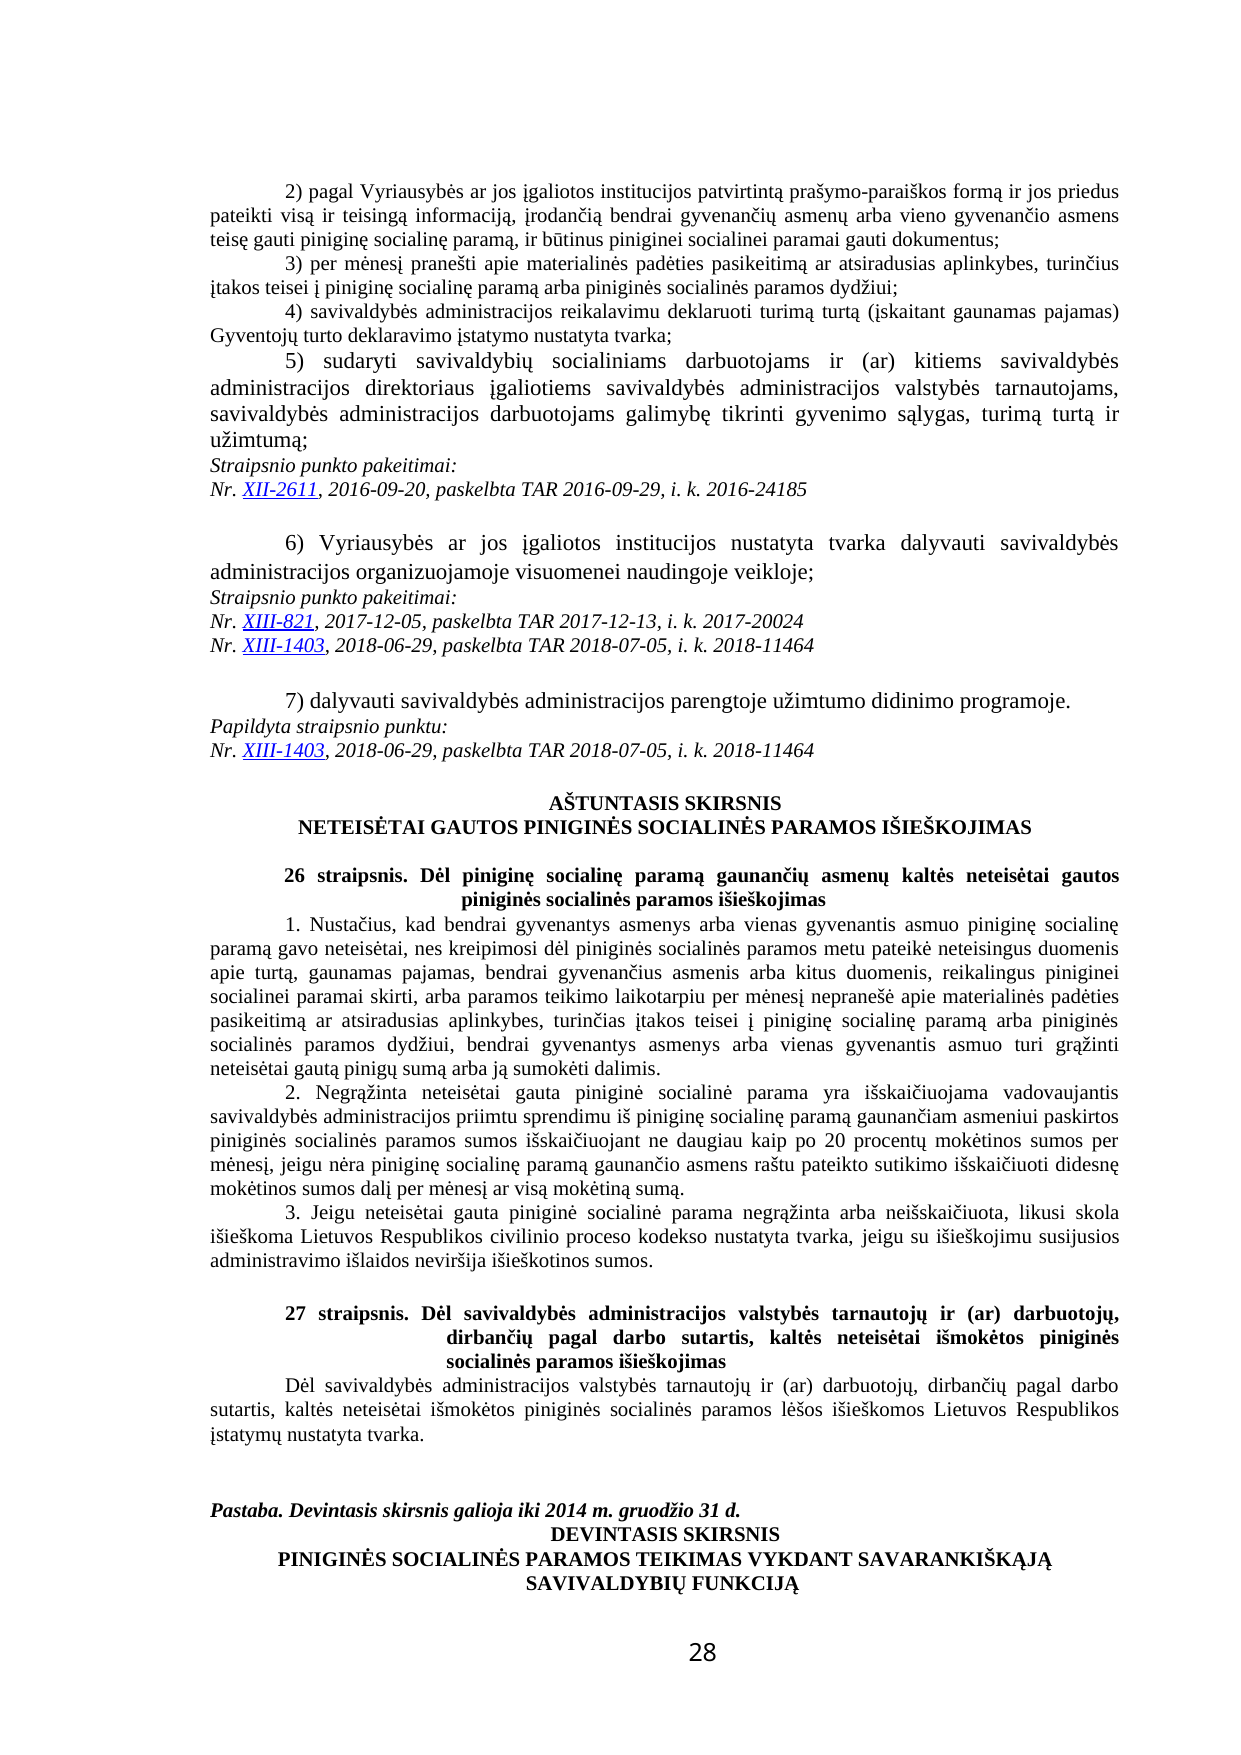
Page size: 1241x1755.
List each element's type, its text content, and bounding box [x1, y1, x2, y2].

text 26 straipsnis. Dėl piniginę socialinę paramą gaunančių asmenų kaltės neteisėtai gautos piniginės socialinės paramos išieškojimas [284, 863, 1120, 911]
text 2. Negrąžinta neteisėtai gauta piniginė socialinė parama yra išskaičiuojama vadovaujantis savivaldybės administracijos priimtu sprendimu iš piniginę socialinę paramą gaunančiam asmeniui paskirtos piniginės socialinės paramos sumos išskaičiuojant ne daugiau kaip po 20 procentų mokėtinos sumos per mėnesį, jeigu nėra piniginę socialinę paramą gaunančio asmens raštu pateikto sutikimo išskaičiuoti didesnę mokėtinos sumos dalį per mėnesį ar visą mokėtiną sumą. [210, 1080, 1120, 1200]
text 3. Jeigu neteisėtai gauta piniginė socialinė parama negrąžinta arba neišskaičiuota, likusi skola išieškoma Lietuvos Respublikos civilinio proceso kodekso nustatyta tvarka, jeigu su išieškojimu susijusios administravimo išlaidos neviršija išieškotinos sumos. [210, 1200, 1120, 1272]
text PINIGINĖS SOCIALINĖS PARAMOS TEIKIMAS VYKDANT SAVARANKIŠKĄJĄ SAVIVALDYBIŲ FUNKCIJĄ [210, 1546, 1120, 1594]
text 5) sudaryti savivaldybių socialiniams darbuotojams ir (ar) kitiems savivaldybės administracijos direktoriaus įgaliotiems savivaldybės administracijos valstybės tarnautojams, savivaldybės administracijos darbuotojams galimybę tikrinti gyvenimo sąlygas, turimą turtą ir užimtumą; [210, 347, 1120, 453]
text Papildyta straipsnio punktu: [210, 714, 1120, 738]
text 27 straipsnis. Dėl savivaldybės administracijos valstybės tarnautojų ir (ar) darbuotojų, dirbančių pagal darbo sutartis, kaltės neteisėtai išmokėtos piniginės socialinės paramos išieškojimas [285, 1301, 1120, 1373]
text Nr. XIII-1403, 2018-06-29, paskelbta TAR 2018-07-05, i. k. 2018-11464 [210, 633, 1120, 657]
text 1. Nustačius, kad bendrai gyvenantys asmenys arba vienas gyvenantis asmuo piniginę socialinę paramą gavo neteisėtai, nes kreipimosi dėl piniginės socialinės paramos metu pateikė neteisingus duomenis apie turtą, gaunamas pajamas, bendrai gyvenančius asmenis arba kitus duomenis, reikalingus piniginei socialinei paramai skirti, arba paramos teikimo laikotarpiu per mėnesį nepranešė apie materialinės padėties pasikeitimą ar atsiradusias aplinkybes, turinčias įtakos teisei į piniginę socialinę paramą arba piniginės socialinės paramos dydžiui, bendrai gyvenantys asmenys arba vienas gyvenantis asmuo turi grąžinti neteisėtai gautą pinigų sumą arba ją sumokėti dalimis. [210, 911, 1120, 1080]
text Straipsnio punkto pakeitimai: [210, 584, 1120, 609]
text Pastaba. Devintasis skirsnis galioja iki 2014 m. gruodžio 31 d. [210, 1498, 1120, 1522]
text Nr. XIII-821, 2017-12-05, paskelbta TAR 2017-12-13, i. k. 2017-20024 [210, 609, 1120, 633]
text DEVINTASIS SKIRSNIS [210, 1522, 1120, 1546]
text 4) savivaldybės administracijos reikalavimu deklaruoti turimą turtą (įskaitant gaunamas pajamas) Gyventojų turto deklaravimo įstatymo nustatyta tvarka; [210, 299, 1120, 347]
text Straipsnio punkto pakeitimai: [210, 453, 1120, 477]
text NETEISĖTAI GAUTOS PINIGINĖS SOCIALINĖS PARAMOS IŠIEŠKOJIMAS [210, 815, 1120, 839]
text 2) pagal Vyriausybės ar jos įgaliotos institucijos patvirtintą prašymo-paraiškos formą ir jos priedus pateikti visą ir teisingą informaciją, įrodančią bendrai gyvenančių asmenų arba vieno gyvenančio asmens teisę gauti piniginę socialinę paramą, ir būtinus piniginei socialinei paramai gauti dokumentus; [210, 179, 1120, 251]
text Nr. XIII-1403, 2018-06-29, paskelbta TAR 2018-07-05, i. k. 2018-11464 [210, 738, 1120, 762]
text Nr. XII-2611, 2016-09-20, paskelbta TAR 2016-09-29, i. k. 2016-24185 [210, 477, 1120, 501]
text AŠTUNTASIS SKIRSNIS [210, 791, 1120, 815]
text 6) Vyriausybės ar jos įgaliotos institucijos nustatyta tvarka dalyvauti savivaldybės administracijos organizuojamoje visuomenei naudingoje veikloje; [210, 529, 1120, 584]
text 7) dalyvauti savivaldybės administracijos parengtoje užimtumo didinimo programoje. [210, 686, 1120, 714]
text 3) per mėnesį pranešti apie materialinės padėties pasikeitimą ar atsiradusias aplinkybes, turinčius įtakos teisei į piniginę socialinę paramą arba piniginės socialinės paramos dydžiui; [210, 251, 1120, 299]
text Dėl savivaldybės administracijos valstybės tarnautojų ir (ar) darbuotojų, dirbančių pagal darbo sutartis, kaltės neteisėtai išmokėtos piniginės socialinės paramos lėšos išieškomos Lietuvos Respublikos įstatymų nustatyta tvarka. [210, 1373, 1120, 1446]
